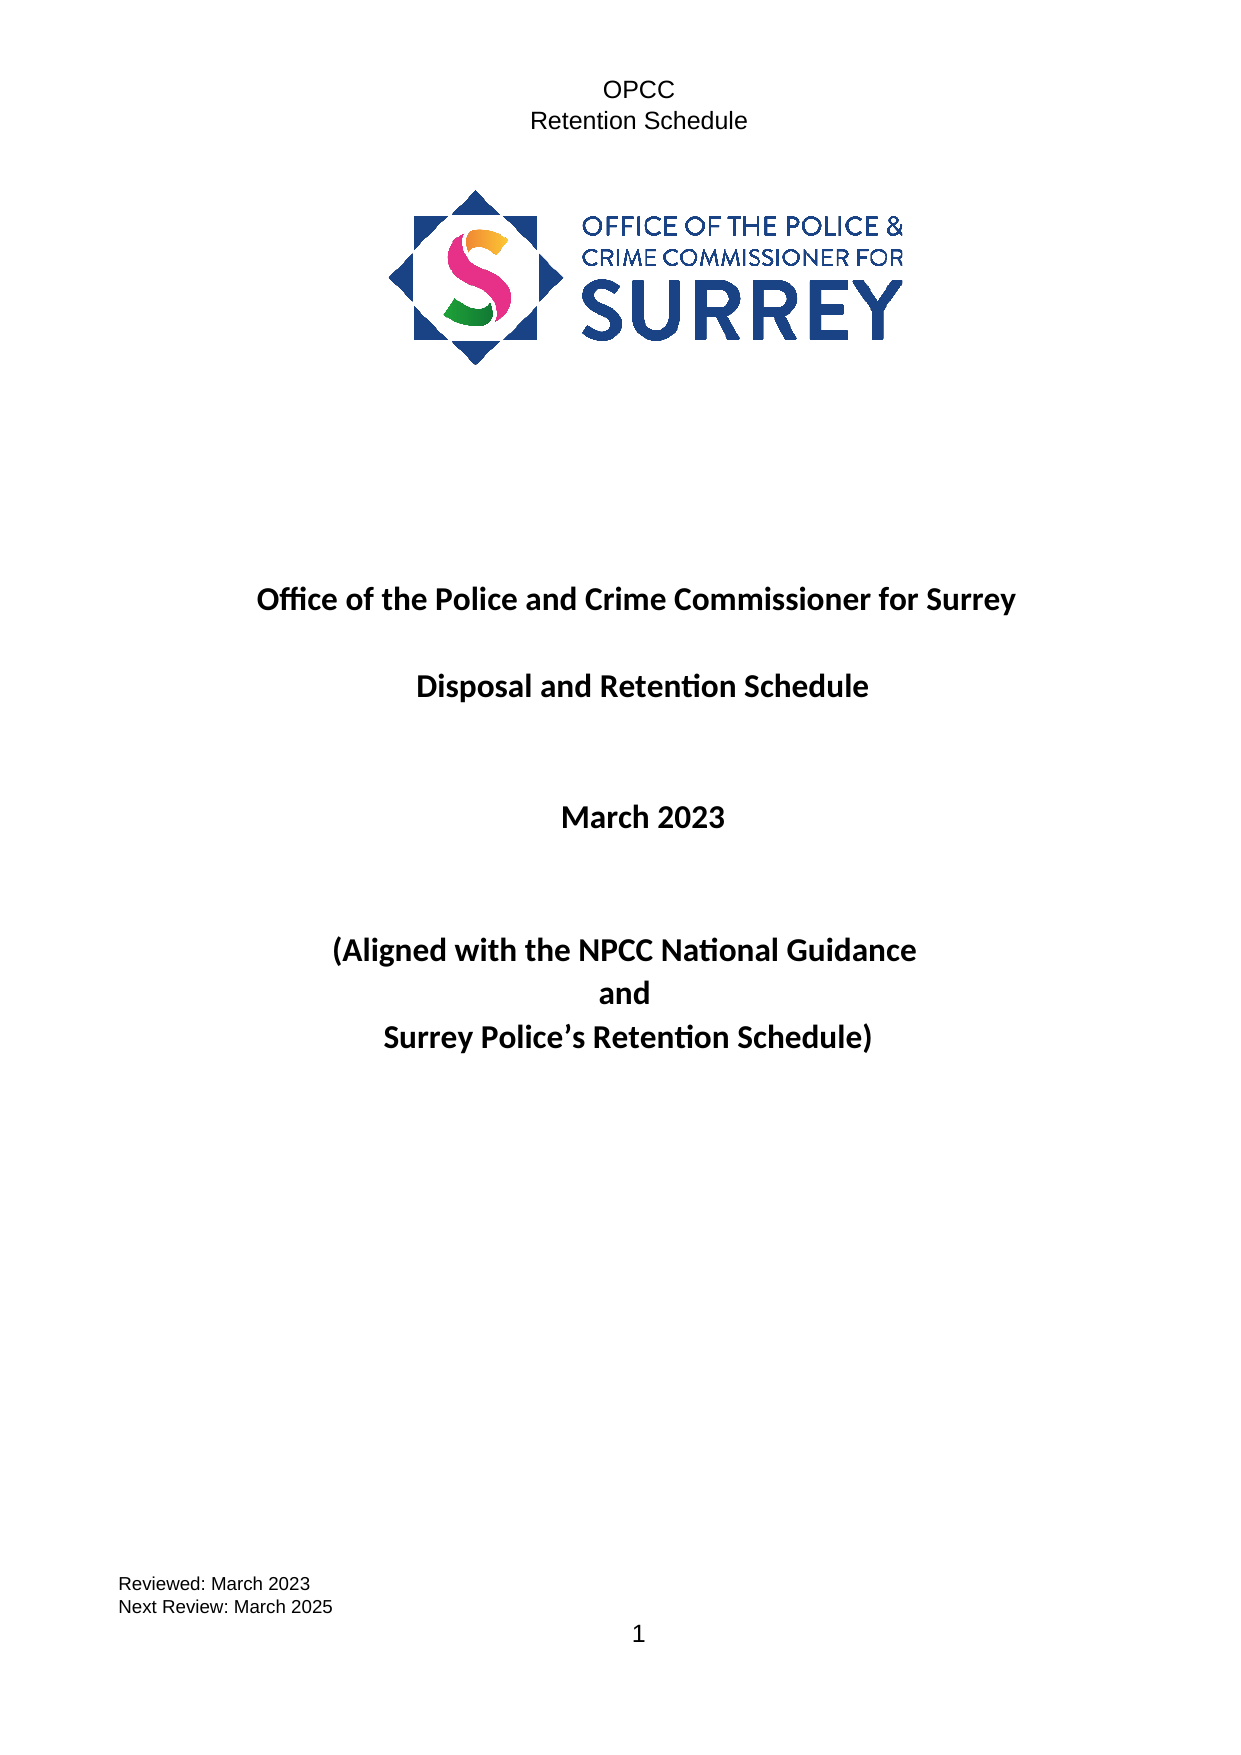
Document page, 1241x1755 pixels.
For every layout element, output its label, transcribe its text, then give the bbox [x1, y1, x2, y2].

text Disposal and Retention Schedule [119, 665, 1166, 706]
text March 2023 [119, 796, 1166, 837]
text (Aligned with the NPCC National Guidance [118, 929, 1138, 969]
text Office of the Police and Crime Commissioner for Surrey [257, 578, 1166, 619]
text and [118, 972, 1138, 1013]
text Surrey Police’s Retention Schedule) [118, 1016, 1138, 1056]
